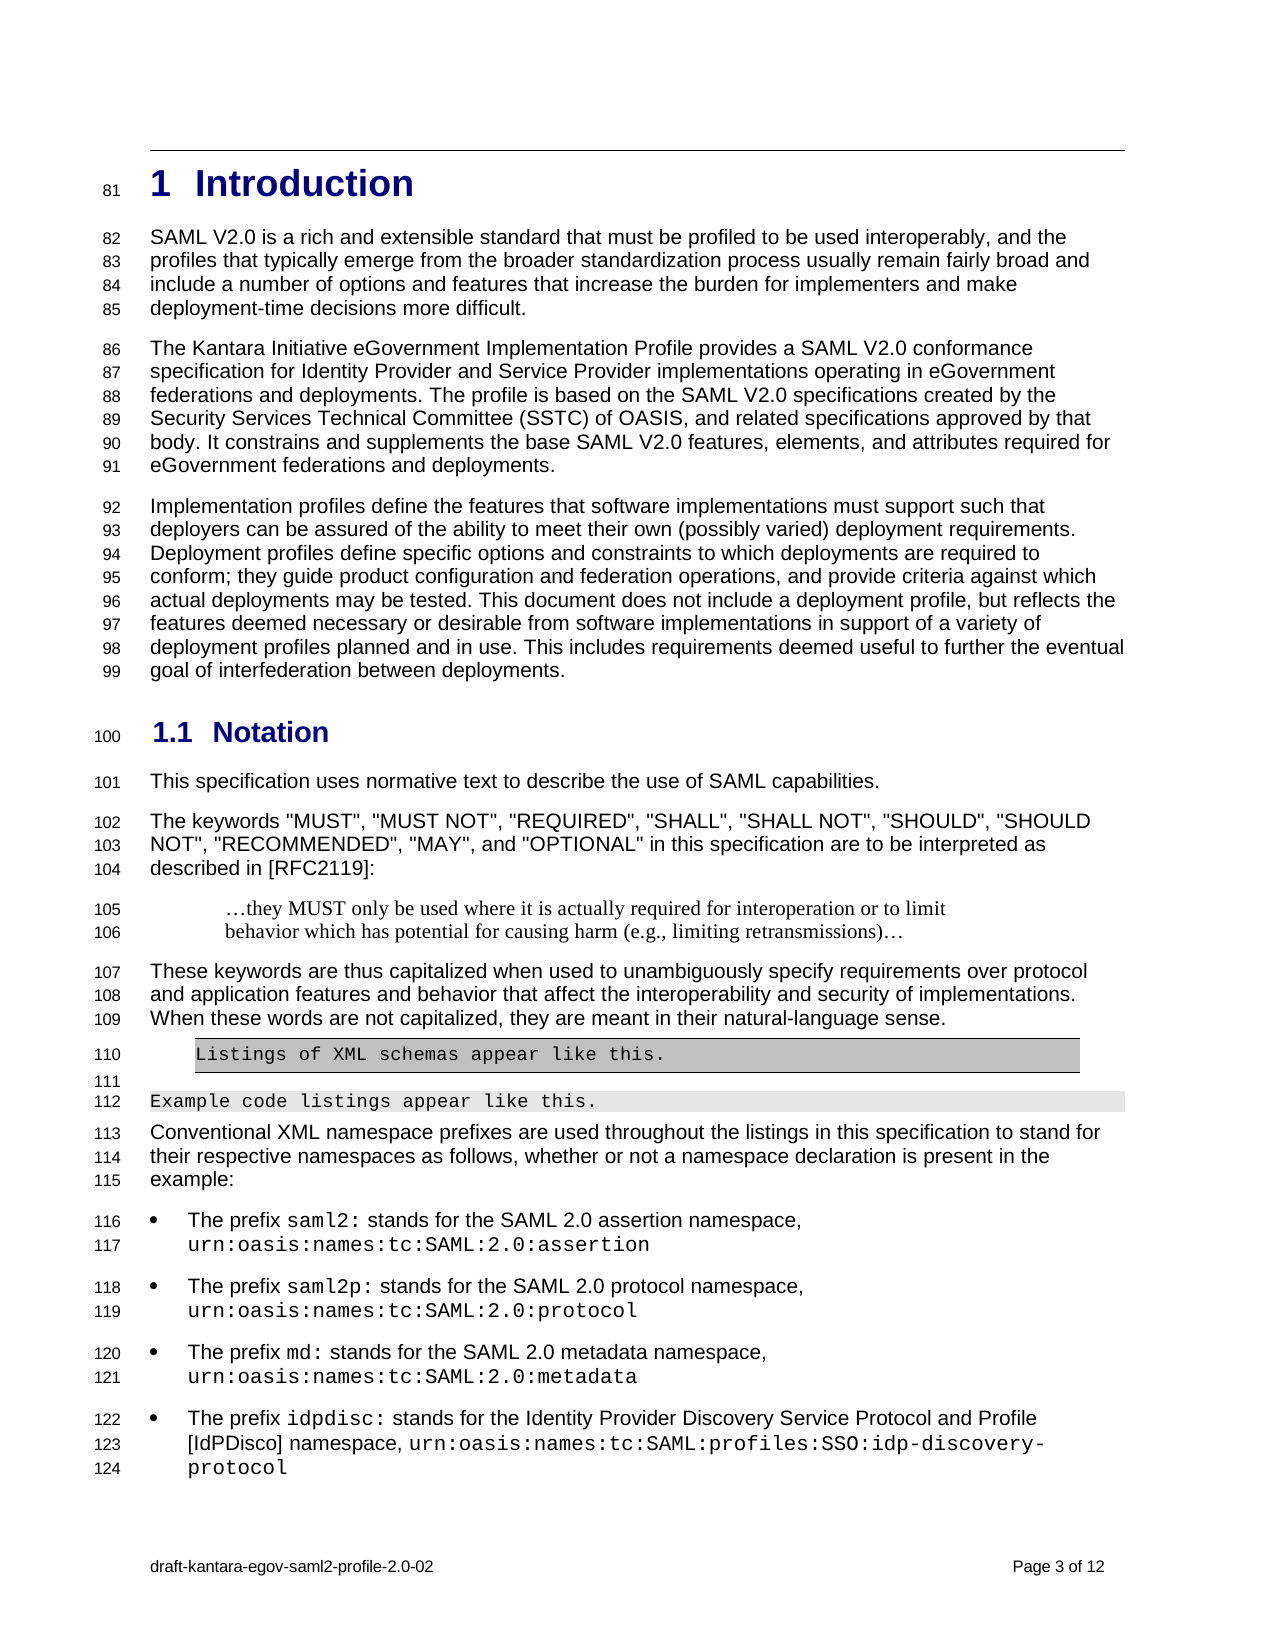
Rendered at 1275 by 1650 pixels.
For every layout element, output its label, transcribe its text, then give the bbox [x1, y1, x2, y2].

list The prefix saml2: stands for the SAML 2.0 assertion namespace, urn:oasis:names:tc:SAML:2.0:assertion [150, 1208, 1125, 1257]
text Implementation profiles define the features that software implementations must support such that deployers can be assured of the ability to meet their own (possibly varied) deployment requirements. Deployment profiles define specific options and constraints to which deployments are required to conform; they guide product configuration and federation operations, and provide criteria against which actual deployments may be tested. This document does not include a deployment profile, but reflects the features deemed necessary or desirable from software implementations in support of a variety of deployment profiles planned and in use. This includes requirements deemed useful to further the eventual goal of interfederation between deployments. [150, 494, 1125, 682]
list The prefix saml2p: stands for the SAML 2.0 protocol namespace, urn:oasis:names:tc:SAML:2.0:protocol [150, 1274, 1125, 1323]
subtitle Notation [152, 716, 1125, 748]
text …they MUST only be used where it is actually required for interoperation or to limit behavior which has potential for causing harm (e.g., limiting retransmissions)… [225, 897, 1020, 943]
list The prefix md: stands for the SAML 2.0 metadata namespace, urn:oasis:names:tc:SAML:2.0:metadata [150, 1340, 1125, 1389]
text The Kantara Initiative eGovernment Implementation Profile provides a SAML V2.0 conformance specification for Identity Provider and Service Provider implementations operating in eGovernment federations and deployments. The profile is based on the SAML V2.0 specifications created by the Security Services Technical Committee (SSTC) of OASIS, and related specifications approved by that body. It constrains and supplements the base SAML V2.0 features, elements, and attributes required for eGovernment federations and deployments. [150, 336, 1125, 477]
text This specification uses normative text to describe the use of SAML capabilities. [150, 769, 1125, 793]
text Example code listings appear like this. [150, 1091, 1125, 1112]
text SAML V2.0 is a rich and extensible standard that must be profiled to be used interoperably, and the profiles that typically emerge from the broader standardization process usually remain fairly broad and include a number of options and features that increase the burden for implementers and make deployment-time decisions more difficult. [150, 225, 1125, 319]
text The keywords "MUST", "MUST NOT", "REQUIRED", "SHALL", "SHALL NOT", "SHOULD", "SHOULD NOT", "RECOMMENDED", "MAY", and "OPTIONAL" in this specification are to be interpreted as described in [RFC2119]: [150, 809, 1125, 880]
list The prefix idpdisc: stands for the Identity Provider Discovery Service Protocol and Profile [IdPDisco] namespace, urn:oasis:names:tc:SAML:profiles:SSO:idp-discovery-protocol [150, 1406, 1125, 1481]
subtitle Introduction [150, 151, 1125, 204]
text Conventional XML namespace prefixes are used throughout the listings in this specification to stand for their respective namespaces as follows, whether or not a namespace declaration is present in the example: [150, 1121, 1125, 1191]
text These keywords are thus capitalized when used to unambiguously specify requirements over protocol and application features and behavior that affect the interoperability and security of implementations. When these words are not capitalized, they are meant in their natural-language sense. [150, 959, 1125, 1030]
text Listings of XML schemas appear like this. [195, 1039, 1080, 1072]
